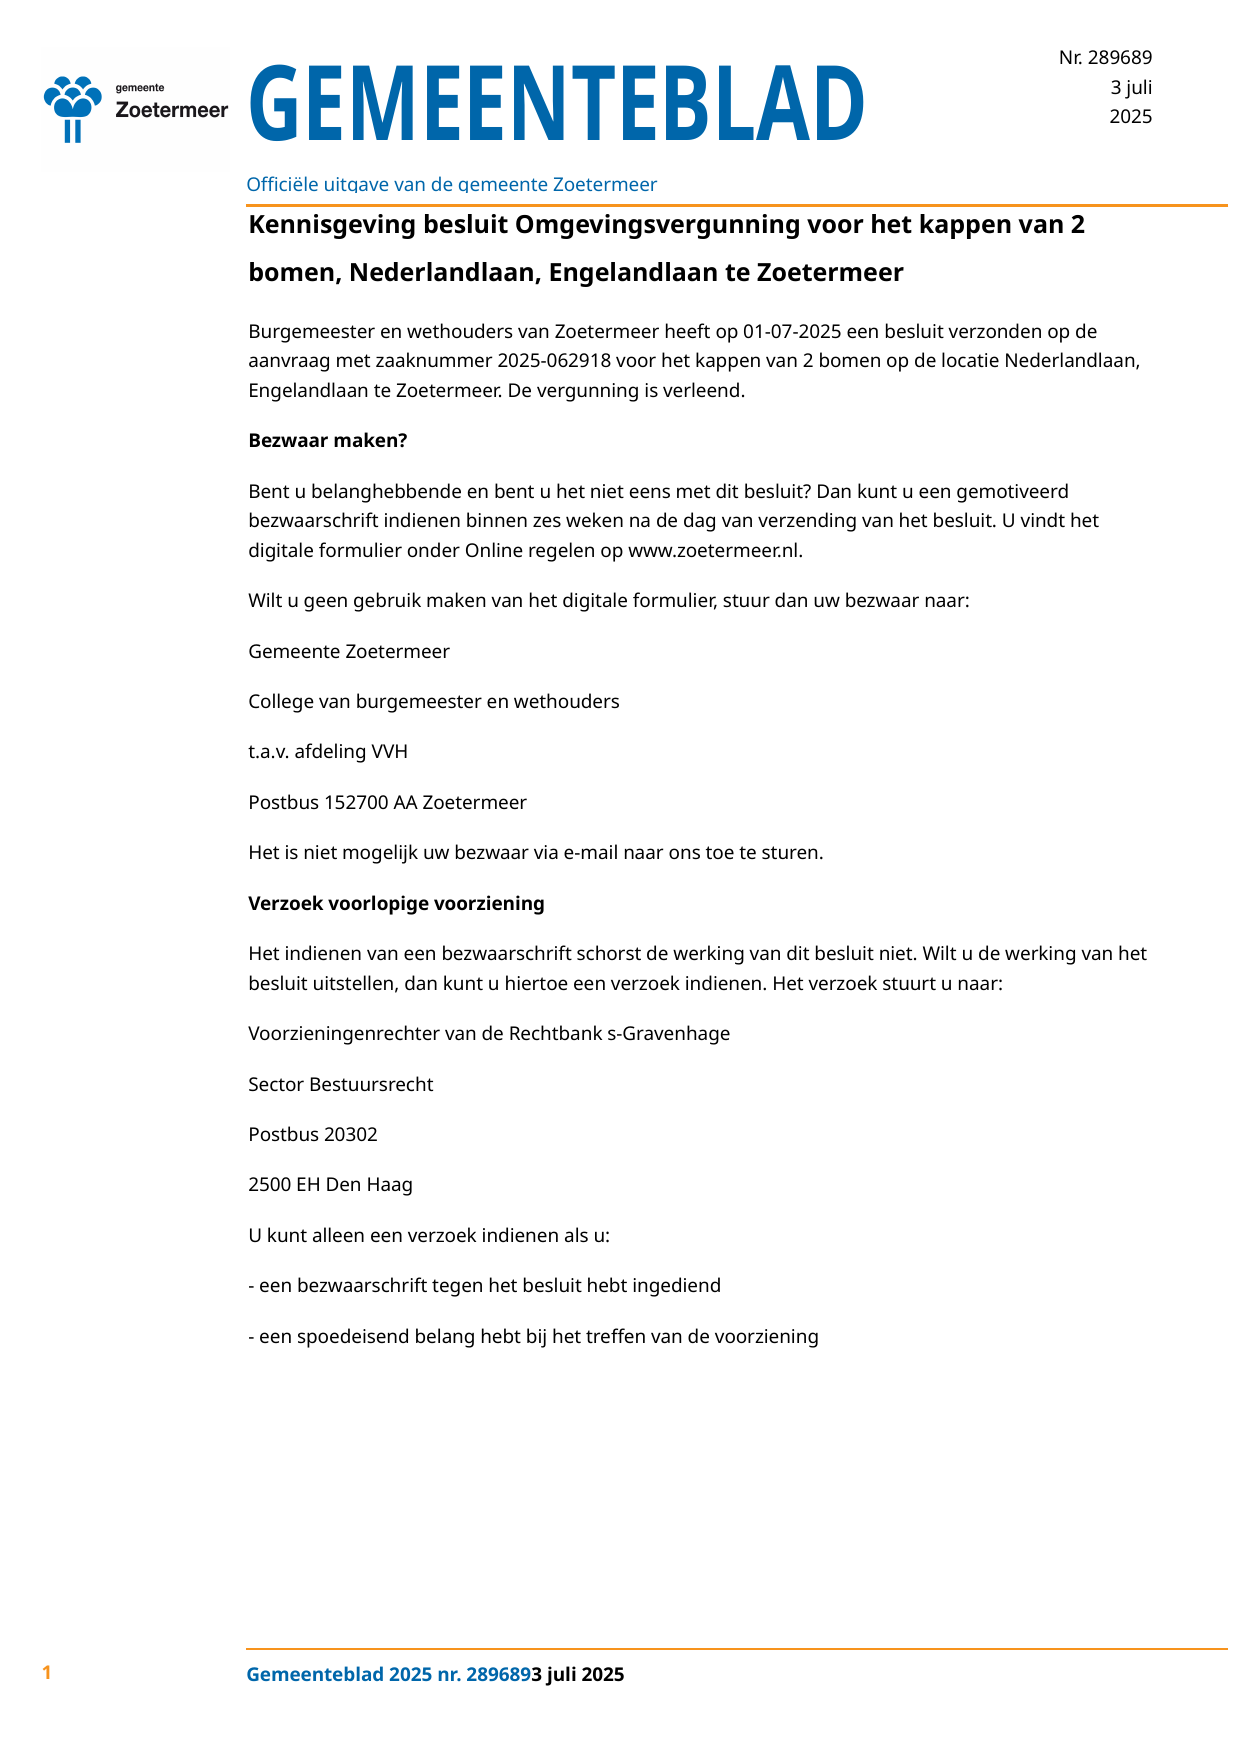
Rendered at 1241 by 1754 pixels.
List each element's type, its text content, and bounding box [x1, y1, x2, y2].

text Verzoek voorlopige voorziening [248, 890, 1152, 916]
text - een spoedeisend belang hebt bij het treffen van de voorziening [248, 1323, 1152, 1349]
text Gemeente Zoetermeer [248, 638, 1152, 664]
text Bezwaar maken? [248, 427, 1152, 453]
text Voorzieningenrechter van de Rechtbank s-Gravenhage [248, 1020, 1152, 1046]
text t.a.v. afdeling VVH [248, 739, 1152, 764]
text 2500 EH Den Haag [248, 1172, 1152, 1197]
text Het is niet mogelijk uw bezwaar via e-mail naar ons toe te sturen. [248, 839, 1152, 865]
text Postbus 20302 [248, 1121, 1152, 1147]
picture [41, 47, 231, 172]
text Burgemeester en wethouders van Zoetermeer heeft op 01-07-2025 een besluit verzonden op de aanvraag met zaaknummer 2025-062918 voor het kappen van 2 bomen op de locatie Nederlandlaan, Engelandlaan te Zoetermeer. De vergunning is verleend. [248, 318, 1152, 403]
text - een bezwaarschrift tegen het besluit hebt ingediend [248, 1272, 1152, 1298]
text Postbus 152700 AA Zoetermeer [248, 789, 1152, 815]
text Bent u belanghebbende en bent u het niet eens met dit besluit? Dan kunt u een gemotiveerd bezwaarschrift indienen binnen zes weken na de dag van verzending van het besluit. U vindt het digitale formulier onder Online regelen op www.zoetermeer.nl. [248, 478, 1152, 563]
text Wilt u geen gebruik maken van het digitale formulier, stuur dan uw bezwaar naar: [248, 587, 1152, 613]
text U kunt alleen een verzoek indienen als u: [248, 1222, 1152, 1248]
text Sector Bestuursrecht [248, 1071, 1152, 1097]
text College van burgemeester en wethouders [248, 688, 1152, 714]
text Het indienen van een bezwaarschrift schorst de werking van dit besluit niet. Wilt u de werking van het besluit uitstellen, dan kunt u hiertoe een verzoek indienen. Het verzoek stuurt u naar: [248, 940, 1152, 996]
text Kennisgeving besluit Omgevingsvergunning voor het kappen van 2 bomen, Nederlandlaan, Engelandlaan te Zoetermeer [248, 207, 1152, 288]
